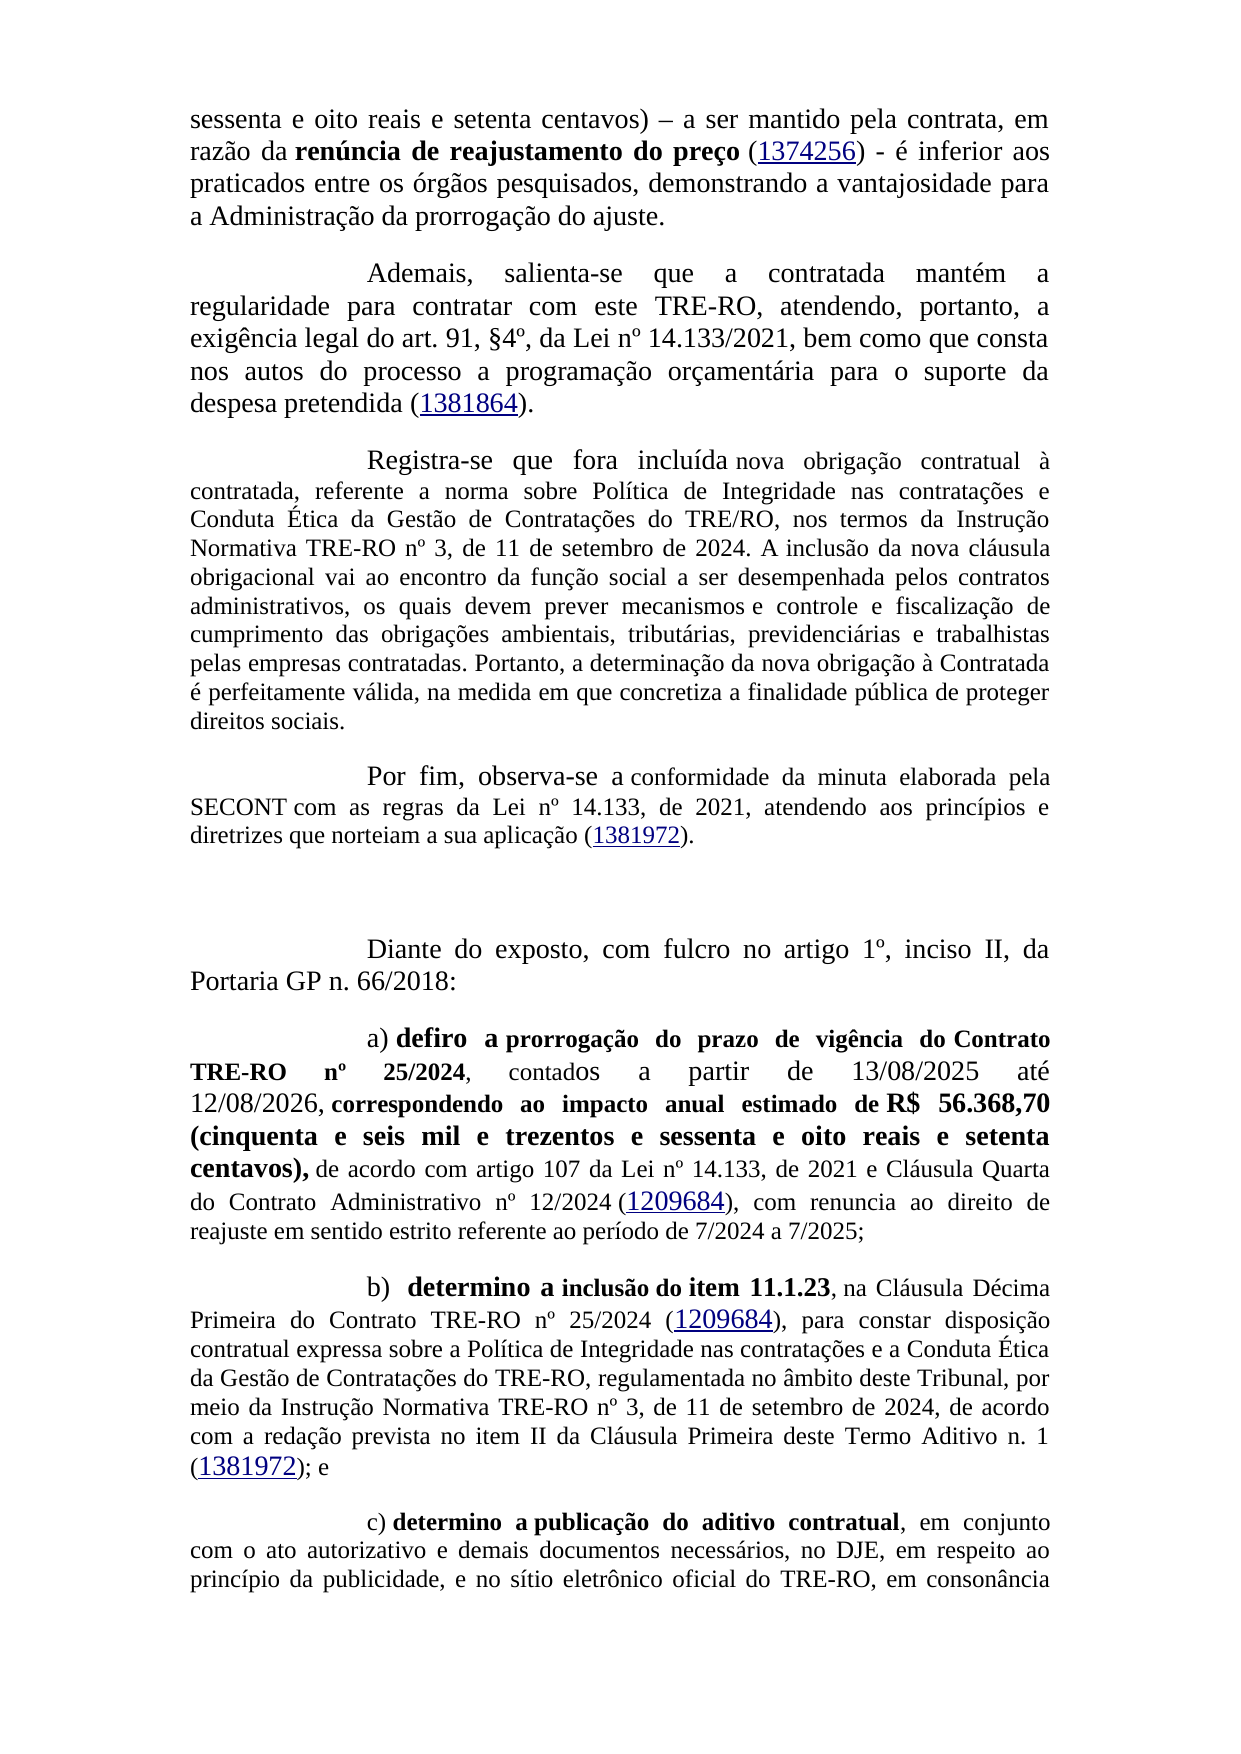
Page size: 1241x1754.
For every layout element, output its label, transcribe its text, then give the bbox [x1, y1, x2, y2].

text sessenta e oito reais e setenta centavos) – a ser mantido pela contrata, em razão da renúncia de reajustamento do preço (1374256) - é inferior aos praticados entre os órgãos pesquisados, demonstrando a vantajosidade para a Administração da prorrogação do ajuste. [190, 102, 1051, 231]
text Por fim, observa-se a conformidade da minuta elaborada pela SECONT com as regras da Lei nº 14.133, de 2021, atendendo aos princípios e diretrizes que norteiam a sua aplicação (1381972). [190, 759, 1051, 849]
text Ademais, salienta-se que a contratada mantém a regularidade para contratar com este TRE-RO, atendendo, portanto, a exigência legal do art. 91, §4º, da Lei nº 14.133/2021, bem como que consta nos autos do processo a programação orçamentária para o suporte da despesa pretendida (1381864). [190, 256, 1051, 418]
text Registra-se que fora incluída nova obrigação contratual à contratada, referente a norma sobre Política de Integridade nas contratações e Conduta Ética da Gestão de Contratações do TRE/RO, nos termos da Instrução Normativa TRE-RO nº 3, de 11 de setembro de 2024. A inclusão da nova cláusula obrigacional vai ao encontro da função social a ser desempenhada pelos contratos administrativos, os quais devem prever mecanismos e controle e fiscalização de cumprimento das obrigações ambientais, tributárias, previdenciárias e trabalhistas pelas empresas contratadas. Portanto, a determinação da nova obrigação à Contratada é perfeitamente válida, na medida em que concretiza a finalidade pública de proteger direitos sociais. [190, 443, 1051, 734]
text Diante do exposto, com fulcro no artigo 1º, inciso II, da Portaria GP n. 66/2018: [190, 932, 1051, 997]
text c) determino a publicação do aditivo contratual, em conjunto com o ato autorizativo e demais documentos necessários, no DJE, em respeito ao princípio da publicidade, e no sítio eletrônico oficial do TRE-RO, em consonância [190, 1507, 1051, 1593]
text b) determino a inclusão do item 11.1.23, na Cláusula Décima Primeira do Contrato TRE-RO nº 25/2024 (1209684), para constar disposição contratual expressa sobre a Política de Integridade nas contratações e a Conduta Ética da Gestão de Contratações do TRE-RO, regulamentada no âmbito deste Tribunal, por meio da Instrução Normativa TRE-RO nº 3, de 11 de setembro de 2024, de acordo com a redação prevista no item II da Cláusula Primeira deste Termo Aditivo n. 1 (1381972); e [190, 1270, 1051, 1482]
text a) defiro a prorrogação do prazo de vigência do Contrato TRE-RO nº 25/2024, contados a partir de 13/08/2025 até 12/08/2026, correspondendo ao impacto anual estimado de R$ 56.368,70 (cinquenta e seis mil e trezentos e sessenta e oito reais e setenta centavos), de acordo com artigo 107 da Lei nº 14.133, de 2021 e Cláusula Quarta do Contrato Administrativo nº 12/2024 (1209684), com renuncia ao direito de reajuste em sentido estrito referente ao período de 7/2024 a 7/2025; [190, 1022, 1051, 1245]
